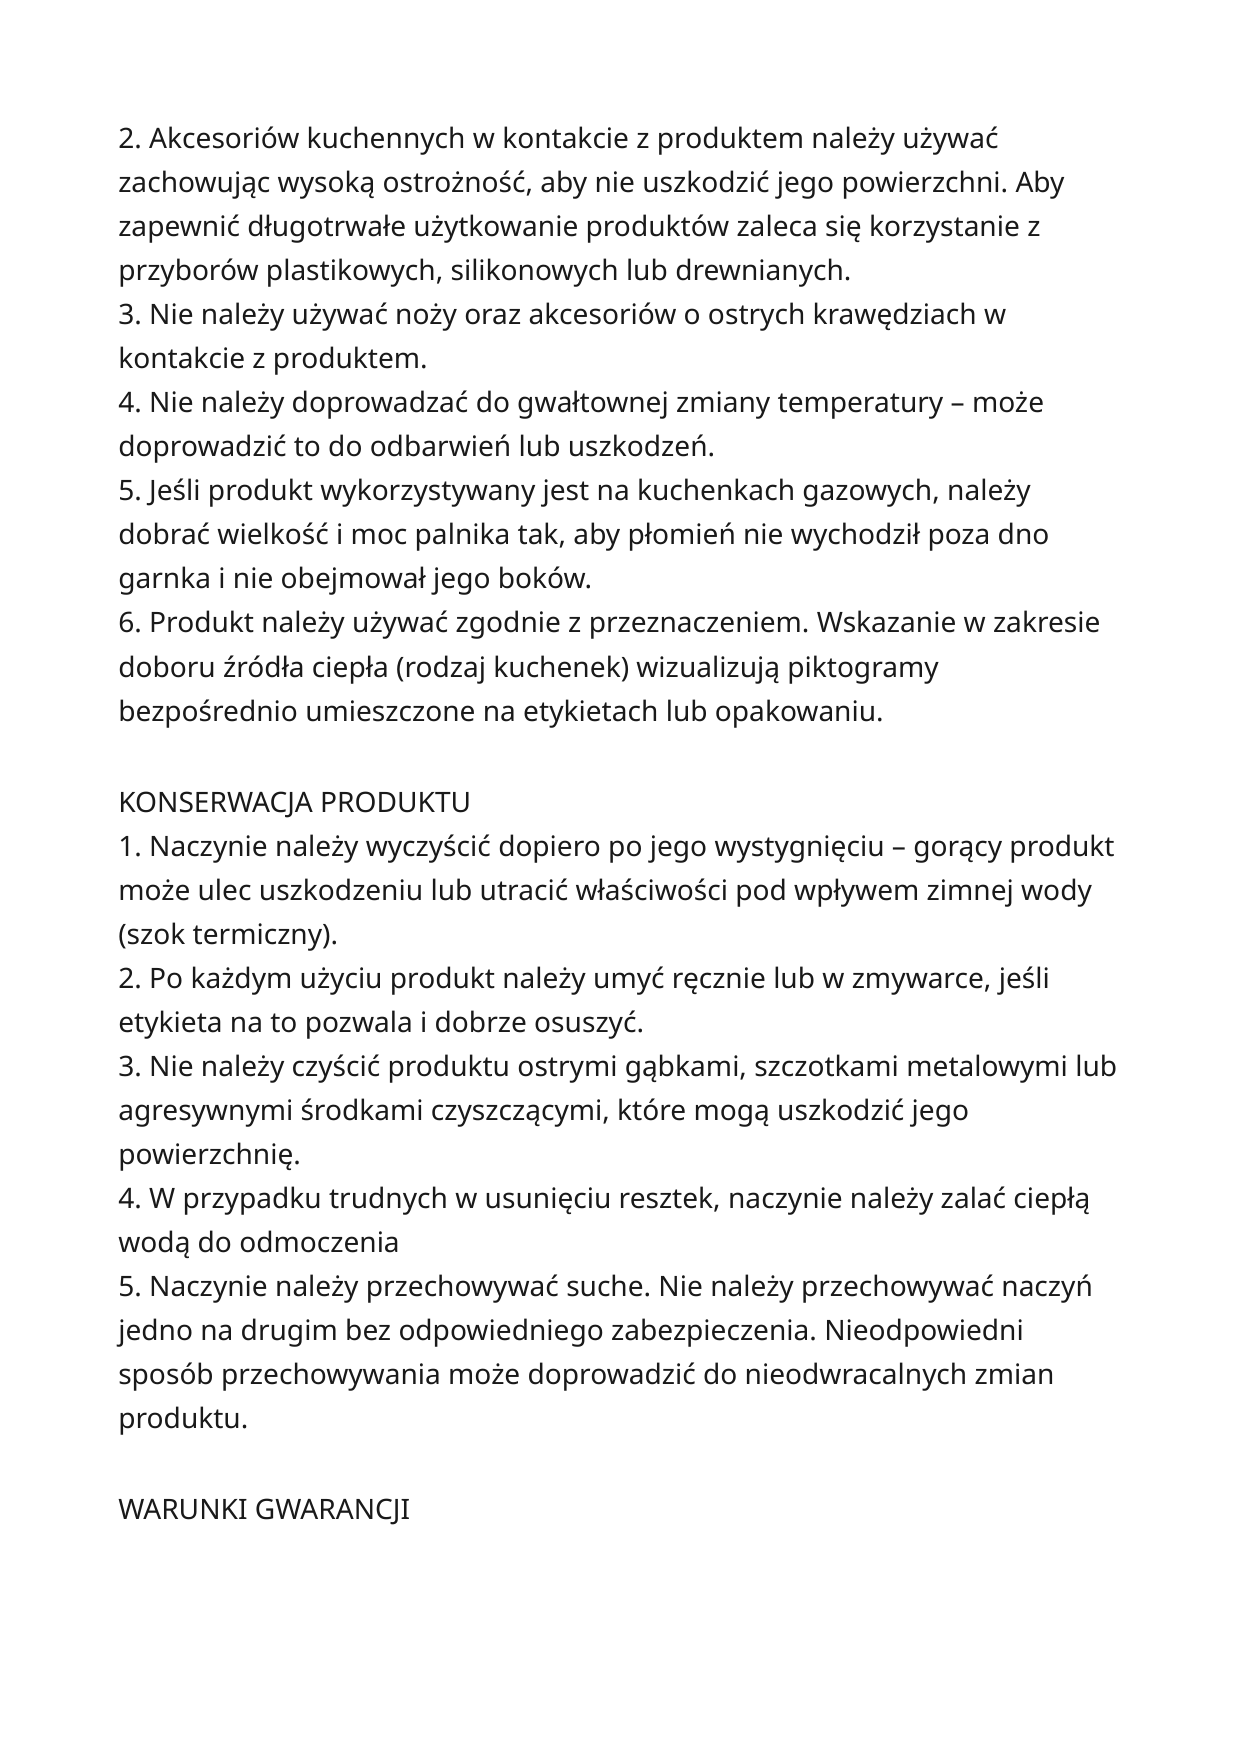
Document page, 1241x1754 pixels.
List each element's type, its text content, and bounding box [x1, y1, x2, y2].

text 2. Akcesoriów kuchennych w kontakcie z produktem należy używać zachowując wysoką ostrożność, aby nie uszkodzić jego powierzchni. Aby zapewnić długotrwałe użytkowanie produktów zaleca się korzystanie z przyborów plastikowych, silikonowych lub drewnianych. 3. Nie należy używać noży oraz akcesoriów o ostrych krawędziach w kontakcie z produktem. 4. Nie należy doprowadzać do gwałtownej zmiany temperatury – może doprowadzić to do odbarwień lub uszkodzeń. 5. Jeśli produkt wykorzystywany jest na kuchenkach gazowych, należy dobrać wielkość i moc palnika tak, aby płomień nie wychodził poza dno garnka i nie obejmował jego boków. 6. Produkt należy używać zgodnie z przeznaczeniem. Wskazanie w zakresie doboru źródła ciepła (rodzaj kuchenek) wizualizują piktogramy bezpośrednio umieszczone na etykietach lub opakowaniu. [118, 118, 1122, 729]
text KONSERWACJA PRODUKTU 1. Naczynie należy wyczyścić dopiero po jego wystygnięciu – gorący produkt może ulec uszkodzeniu lub utracić właściwości pod wpływem zimnej wody (szok termiczny). 2. Po każdym użyciu produkt należy umyć ręcznie lub w zmywarce, jeśli etykieta na to pozwala i dobrze osuszyć. 3. Nie należy czyścić produktu ostrymi gąbkami, szczotkami metalowymi lub agresywnymi środkami czyszczącymi, które mogą uszkodzić jego powierzchnię. 4. W przypadku trudnych w usunięciu resztek, naczynie należy zalać ciepłą wodą do odmoczenia 5. Naczynie należy przechowywać suche. Nie należy przechowywać naczyń jedno na drugim bez odpowiedniego zabezpieczenia. Nieodpowiedni sposób przechowywania może doprowadzić do nieodwracalnych zmian produktu. [118, 782, 1122, 1437]
text WARUNKI GWARANCJI [118, 1490, 1122, 1528]
